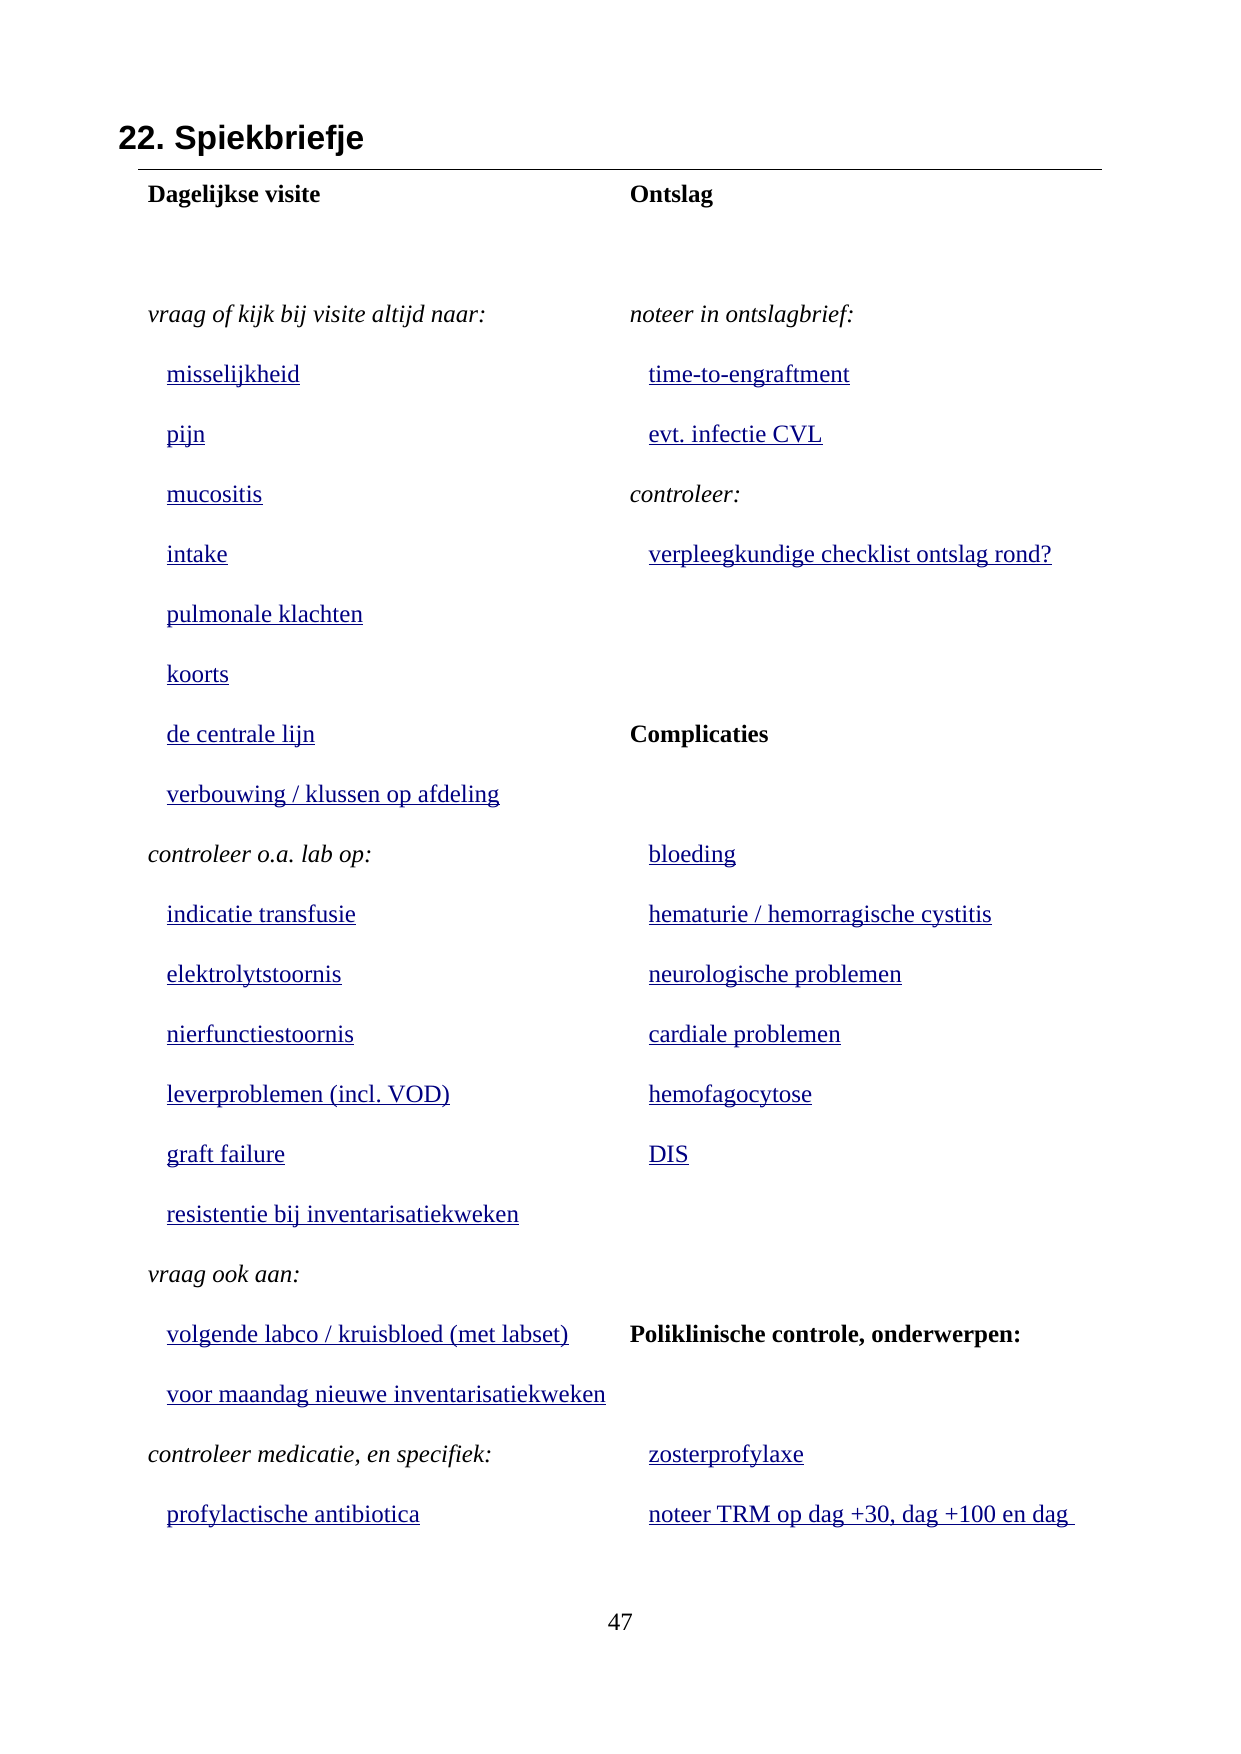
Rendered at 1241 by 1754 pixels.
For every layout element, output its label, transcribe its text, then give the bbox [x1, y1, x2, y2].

table_header Dagelijkse visite [138, 170, 620, 229]
table_cell pulmonale klachten [138, 589, 620, 649]
table_cell controleer: [620, 469, 1102, 529]
table_cell time-to-engraftment [620, 349, 1102, 409]
table_cell volgende labco / kruisbloed (met labset) [138, 1309, 620, 1369]
table_cell hemofagocytose [620, 1069, 1102, 1129]
table_header Ontslag [620, 170, 1102, 229]
subtitle Spiekbriefje [118, 118, 1122, 157]
table_cell noteer TRM op dag +30, dag +100 en dag [620, 1489, 1102, 1549]
table_cell koorts [138, 649, 620, 709]
table_cell nierfunctiestoornis [138, 1009, 620, 1069]
table_cell vraag ook aan: [138, 1249, 620, 1309]
table_cell pijn [138, 409, 620, 469]
table_cell Complicaties [620, 709, 1102, 769]
table_cell mucositis [138, 469, 620, 529]
table_cell elektrolytstoornis [138, 949, 620, 1009]
table_cell voor maandag nieuwe inventarisatiekweken [138, 1369, 620, 1429]
table_cell zosterprofylaxe [620, 1429, 1102, 1489]
table_cell [620, 769, 1102, 829]
table_cell [620, 1189, 1102, 1249]
table_cell [620, 589, 1102, 649]
table_cell controleer o.a. lab op: [138, 829, 620, 889]
table_cell evt. infectie CVL [620, 409, 1102, 469]
table_cell verpleegkundige checklist ontslag rond? [620, 529, 1102, 589]
table_cell de centrale lijn [138, 709, 620, 769]
table_cell cardiale problemen [620, 1009, 1102, 1069]
table_cell DIS [620, 1129, 1102, 1189]
table_cell hematurie / hemorragische cystitis [620, 889, 1102, 949]
table_cell [620, 1369, 1102, 1429]
table_cell bloeding [620, 829, 1102, 889]
table_cell indicatie transfusie [138, 889, 620, 949]
table_cell [620, 1249, 1102, 1309]
table_cell misselijkheid [138, 349, 620, 409]
table_cell noteer in ontslagbrief: [620, 289, 1102, 349]
table_cell controleer medicatie, en specifiek: [138, 1429, 620, 1489]
table_cell neurologische problemen [620, 949, 1102, 1009]
table_cell Poliklinische controle, onderwerpen: [620, 1309, 1102, 1369]
table_cell [620, 649, 1102, 709]
table_cell [620, 229, 1102, 289]
table_cell [138, 229, 620, 289]
table_cell resistentie bij inventarisatiekweken [138, 1189, 620, 1249]
table_cell profylactische antibiotica [138, 1489, 620, 1549]
table_cell graft failure [138, 1129, 620, 1189]
table_cell vraag of kijk bij visite altijd naar: [138, 289, 620, 349]
table_cell leverproblemen (incl. VOD) [138, 1069, 620, 1129]
table_cell verbouwing / klussen op afdeling [138, 769, 620, 829]
table_cell intake [138, 529, 620, 589]
